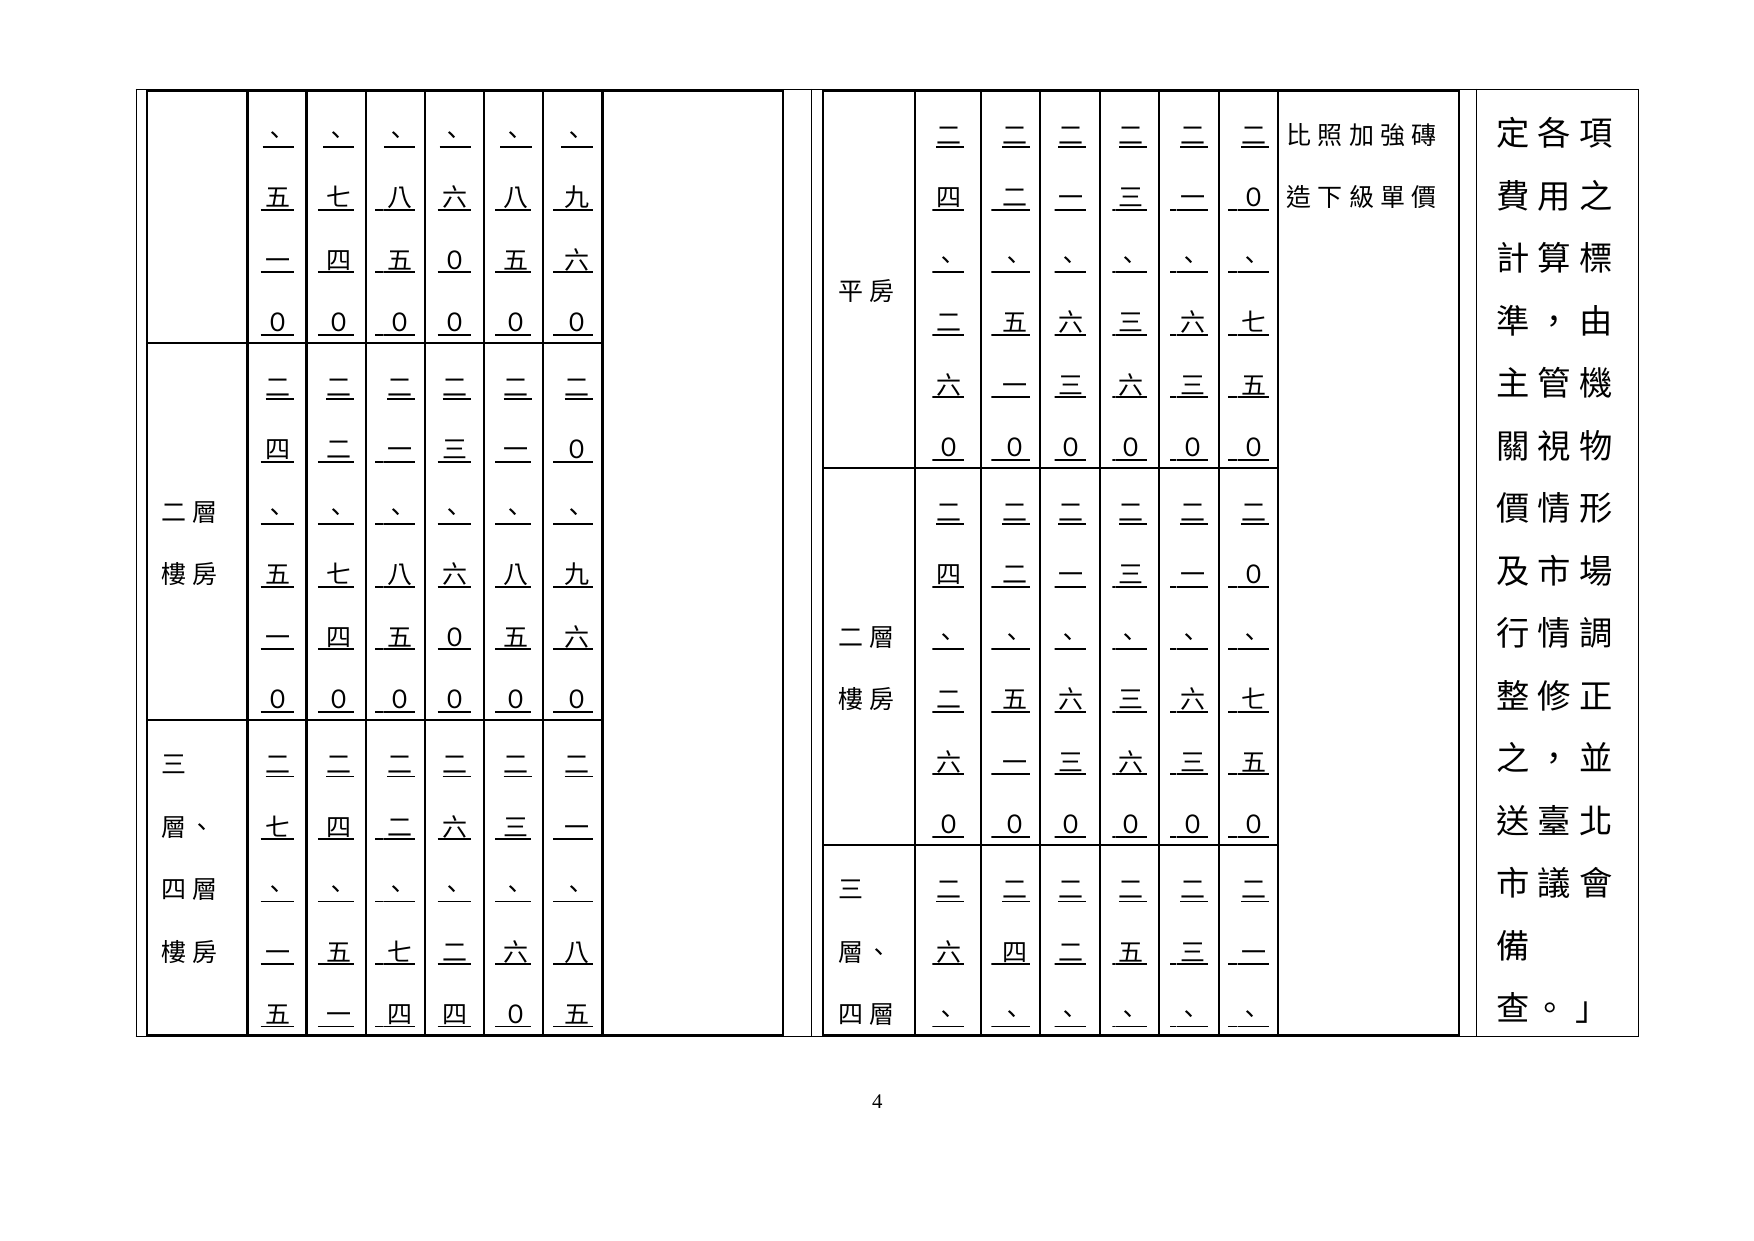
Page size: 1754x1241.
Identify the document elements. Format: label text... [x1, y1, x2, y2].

table_cell 二四、 [982, 846, 1039, 1033]
table_cell 、八五０ [485, 92, 542, 342]
table_cell 二一、六三０ [1041, 469, 1099, 844]
table_cell 二四、五一 [308, 721, 365, 1033]
table_cell 二三、 [1160, 846, 1218, 1033]
table_cell 二三、六０ [485, 721, 542, 1033]
table_cell 二四、二六０ [916, 469, 980, 844]
table_cell 二一、 [1220, 846, 1277, 1033]
table_cell 二０、九六０ [544, 344, 601, 719]
table_cell 二二、五一０ [982, 92, 1039, 467]
table_cell [1460, 90, 1476, 1036]
table_cell [137, 90, 146, 1036]
table_cell 二一、八五０ [367, 344, 424, 719]
table_cell 二四、五一０ [249, 344, 305, 719]
table_cell [784, 90, 811, 1036]
table_cell 、五一０ [249, 92, 305, 342]
table_cell 二層樓房 [148, 344, 246, 719]
table_cell 三層、四層樓房 [148, 721, 246, 1033]
table_cell 定各項費用之計算標準，由主管機關視物價情形及市場行情調整修正之，並送臺北市議會備查。」 [1477, 90, 1638, 1036]
table_cell 二五、 [1101, 846, 1158, 1033]
table_cell 二二、七四 [367, 721, 424, 1033]
table_cell 二一、六三０ [1160, 469, 1218, 844]
table_cell 二二、五一０ [982, 469, 1039, 844]
table_cell 、七四０ [308, 92, 365, 342]
table_cell [148, 92, 246, 342]
table_cell 二０、七五０ [1220, 92, 1277, 467]
table_cell 二四、二六０ [916, 92, 980, 467]
table_cell 、六００ [426, 92, 483, 342]
table_cell 二一、六三０ [1041, 92, 1099, 467]
table_cell 二層樓房 [824, 469, 914, 844]
table_cell 二六、 [916, 846, 980, 1033]
table_cell 、八五０ [367, 92, 424, 342]
table_cell 二一、六三０ [1160, 92, 1218, 467]
table_cell 二三、六００ [426, 344, 483, 719]
table_cell 二一、八五 [544, 721, 601, 1033]
table_cell [604, 92, 782, 1033]
table_cell 二一、八五０ [485, 344, 542, 719]
table_cell [812, 90, 822, 1036]
table_cell 二三、三六０ [1101, 469, 1158, 844]
table_cell 二七、一五 [249, 721, 305, 1033]
table_cell 比照加強磚造下級單價 [1279, 92, 1458, 1033]
table_cell 三層、四層 [824, 846, 914, 1033]
table_cell 平房 [824, 92, 914, 467]
table_cell 二六、二四 [426, 721, 483, 1033]
table_cell 二二、 [1041, 846, 1099, 1033]
table_cell 、九六０ [544, 92, 601, 342]
table_cell 二三、三六０ [1101, 92, 1158, 467]
table_cell 二二、七四０ [308, 344, 365, 719]
table_cell 二０、七五０ [1220, 469, 1277, 844]
